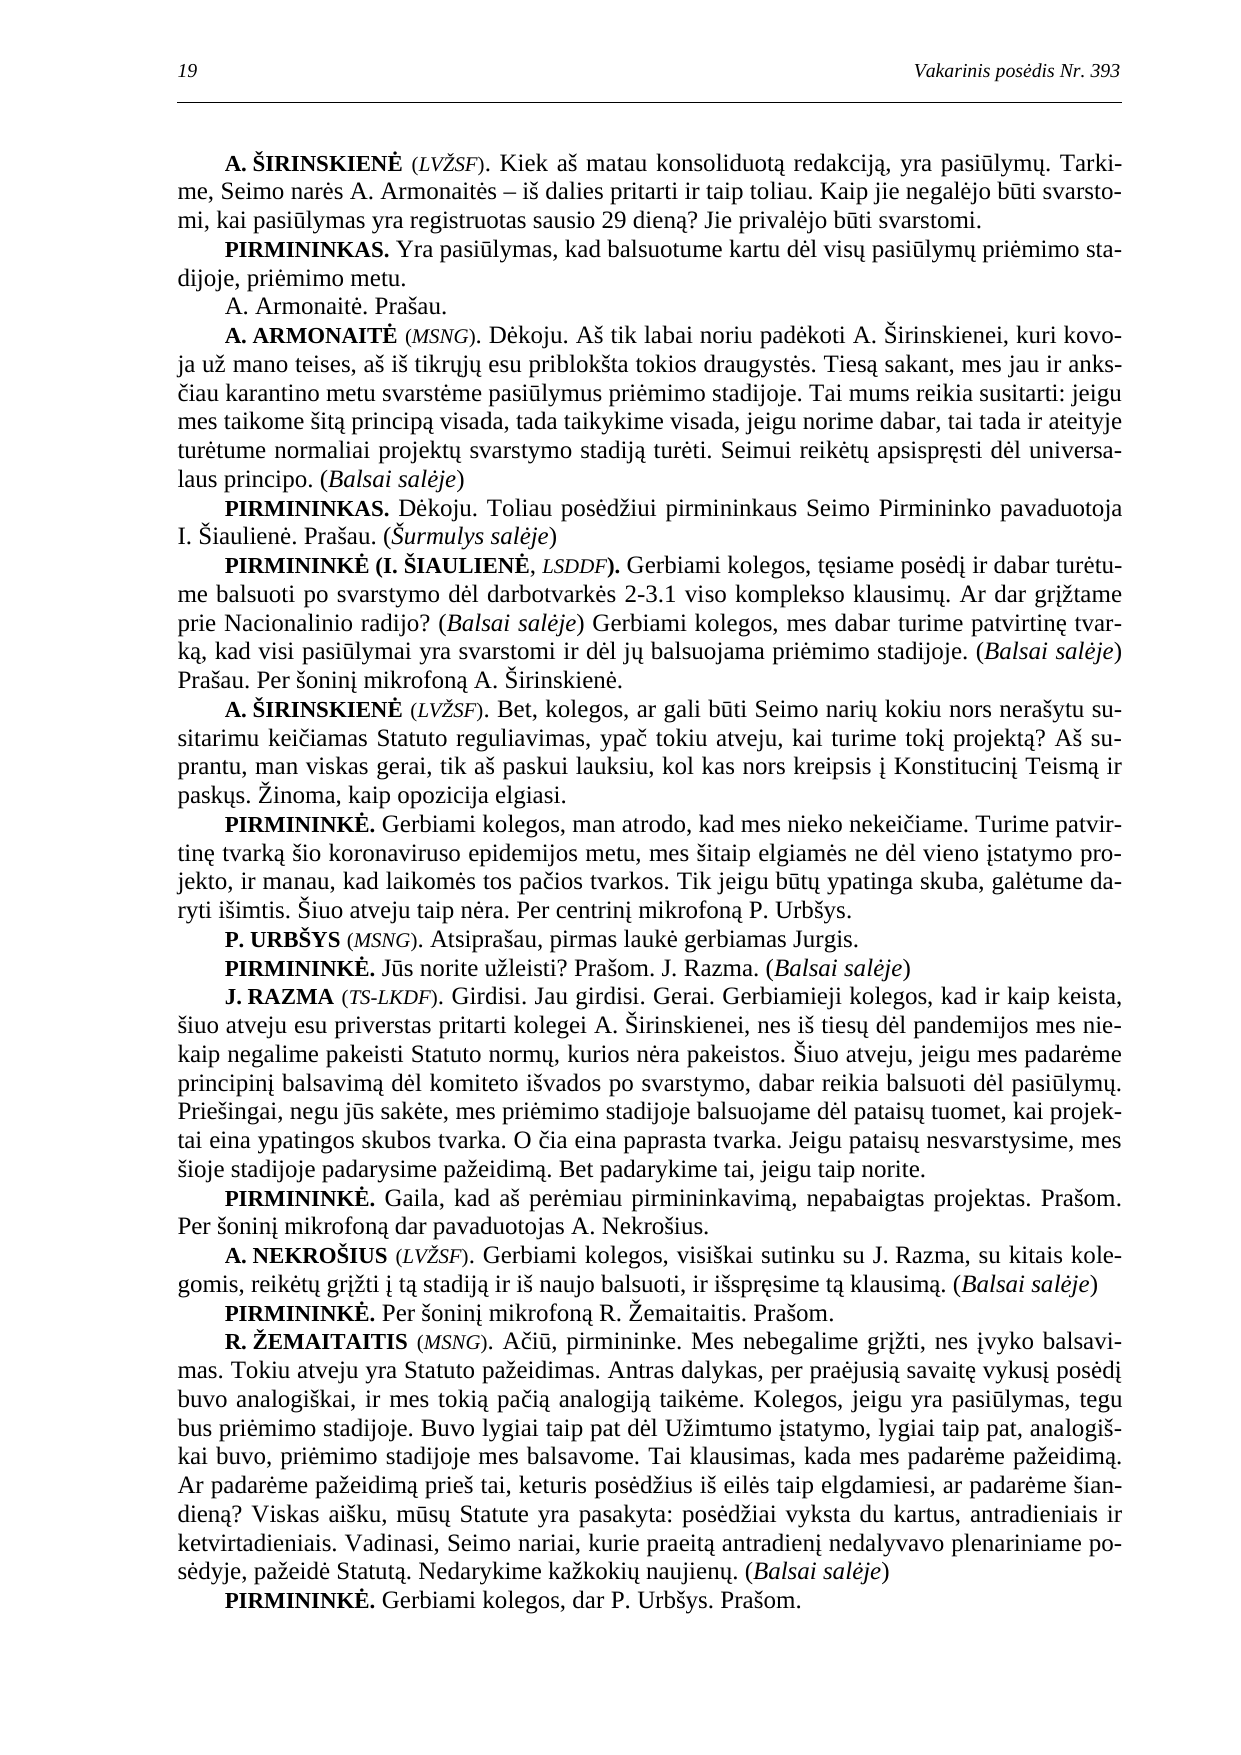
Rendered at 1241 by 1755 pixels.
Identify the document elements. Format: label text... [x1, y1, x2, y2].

text PIRMININKĖ. Ger­bia­mi ko­le­gos, dar P. Urb­šys. Pra­šom. [177, 1585, 1122, 1614]
text PIRMININKĖ. Per šo­ni­nį mik­ro­fo­ną R. Že­mai­tai­tis. Pra­šom. [177, 1298, 1122, 1326]
text A. ŠIRINSKIENĖ (LVŽSF). Kiek aš ma­tau kon­so­li­duo­tą re­dak­ci­ją, yra pa­siū­ly­mų. Tar­ki­me, Sei­mo na­rės A. Ar­mo­nai­tės – iš da­lies pri­tar­ti ir taip to­liau. Kaip jie ne­ga­lė­jo bū­ti svars­to­mi, kai pa­siū­ly­mas yra re­gist­ruo­tas sau­sio 29 die­ną? Jie pri­va­lė­jo bū­ti svars­to­mi. [177, 148, 1122, 234]
text P. URBŠYS (MSNG). At­si­pra­šau, pir­mas lau­kė ger­bia­mas Jur­gis. [177, 924, 1122, 953]
text PIRMININKĖ. Jūs no­ri­te už­leis­ti? Pra­šom. J. Raz­ma. (Bal­sai sa­lė­je) [177, 953, 1122, 981]
text PIRMININKĖ. Ger­bia­mi ko­le­gos, man at­ro­do, kad mes nie­ko ne­kei­čia­me. Tu­ri­me pa­tvir­ti­nę tvar­ką šio ko­ro­na­vi­ru­so epi­de­mi­jos me­tu, mes ši­taip el­gia­mės ne dėl vie­no įsta­ty­mo pro­jek­to, ir ma­nau, kad lai­ko­mės tos pa­čios tvar­kos. Tik jei­gu bū­tų ypa­tin­ga sku­ba, ga­lė­tu­me da­ry­ti iš­im­tis. Šiuo at­ve­ju taip nė­ra. Per cen­tri­nį mik­ro­fo­ną P. Urb­šys. [177, 809, 1122, 924]
text PIRMININKAS. Yra pa­siū­ly­mas, kad bal­suo­tu­me kar­tu dėl vi­sų pa­siū­ly­mų pri­ėmi­mo sta­di­jo­je, pri­ėmi­mo me­tu. [177, 234, 1122, 291]
text PIRMININKĖ. Gai­la, kad aš pe­rė­miau pir­mi­nin­ka­vi­mą, ne­pa­baig­tas pro­jek­tas. Pra­šom. Per šo­ni­nį mik­ro­fo­ną dar pa­va­duo­to­jas A. Ne­kro­šius. [177, 1183, 1122, 1240]
text A. ARMONAITĖ (MSNG). Dė­ko­ju. Aš tik la­bai no­riu pa­dė­ko­ti A. Ši­rins­kie­nei, ku­ri ko­vo­ja už ma­no tei­ses, aš iš tik­rų­jų esu pri­blokš­ta to­kios drau­gys­tės. Tie­są sa­kant, mes jau ir anks­čiau ka­ran­ti­no me­tu svars­tė­me pa­siū­ly­mus pri­ėmi­mo sta­di­jo­je. Tai mums rei­kia su­si­tar­ti: jei­gu mes tai­ko­me ši­tą prin­ci­pą vi­sa­da, ta­da tai­ky­ki­me vi­sa­da, jei­gu no­ri­me da­bar, tai ta­da ir at­ei­ty­je tu­rė­tu­me nor­ma­liai pro­jek­tų svars­ty­mo sta­di­ją tu­rė­ti. Sei­mui rei­kė­tų ap­si­spręs­ti dėl uni­ver­sa­laus prin­ci­po. (Bal­sai sa­lė­je) [177, 320, 1122, 493]
text PIRMININKAS. Dė­ko­ju. To­liau po­sė­džiui pir­mi­nin­kaus Sei­mo Pir­mi­nin­ko pa­va­duo­to­ja I. Šiau­lie­nė. Pra­šau. (Šur­mu­lys sa­lė­je) [177, 493, 1122, 550]
text A. ŠIRINSKIENĖ (LVŽSF). Bet, ko­le­gos, ar ga­li bū­ti Sei­mo na­rių ­ko­kiu nors ne­ra­šy­tu su­si­ta­ri­mu kei­čia­mas Sta­tu­to re­gu­lia­vi­mas, ypač to­kiu at­ve­ju, kai tu­ri­me to­kį pro­jek­tą? Aš su­pran­tu, man vis­kas ge­rai, tik aš pas­kui lauk­siu, kol kas nors kreip­sis į Kon­sti­tu­ci­nį Teis­mą ir pa­skųs. Ži­no­ma, kaip opo­zi­ci­ja el­gia­si. [177, 694, 1122, 809]
text A. NEKROŠIUS (LVŽSF). Ger­bia­mi ko­le­gos, vi­siš­kai su­tin­ku su J. Raz­ma, su ki­tais ko­le­go­mis, rei­kė­tų grįž­ti į tą sta­di­ją ir iš nau­jo bal­suo­ti, ir iš­sprę­si­me tą klau­si­mą. (Bal­sai sa­lė­je) [177, 1240, 1122, 1298]
text PIRMININKĖ (I. ŠIAULIENĖ, LSDDF). Ger­bia­mi ko­le­gos, tę­sia­me po­sė­dį ir da­bar tu­rė­tu­me bal­suo­ti po svars­ty­mo dėl dar­bo­tvarkės 2-3.1 vi­so kom­plek­so klau­si­mų. Ar dar grįž­ta­me prie Na­cio­na­li­nio ra­di­jo? (Bal­sai sa­lė­je) Ger­bia­mi ko­le­gos, mes da­bar tu­ri­me pa­tvir­ti­nę tvar­ką, kad vi­si pa­siū­ly­mai yra svars­to­mi ir dėl jų bal­suo­ja­ma pri­ėmi­mo sta­di­jo­je. (Bal­sai sa­lė­je) Pra­šau. Per šo­ni­nį mik­ro­fo­ną A. Ši­rins­kie­nė. [177, 550, 1122, 694]
text A. Ar­mo­nai­tė. Pra­šau. [177, 291, 1122, 320]
text J. RAZMA (TS-LKDF). Gir­di­si. Jau gir­di­si. Ge­rai. Ger­bia­mie­ji ko­le­gos, kad ir kaip keis­ta, šiuo at­ve­ju esu pri­vers­tas pri­tar­ti ko­le­gei A. Ši­rins­kie­nei, nes iš tie­sų dėl pan­de­mi­jos mes nie­kaip ne­ga­li­me pa­keis­ti Sta­tu­to nor­mų, ku­rios nė­ra pa­keis­tos. Šiuo at­ve­ju, jei­gu mes pa­da­rė­me prin­ci­pi­nį bal­sa­vi­mą dėl ko­mi­te­to iš­va­dos po svars­ty­mo, da­bar rei­kia bal­suo­ti dėl pa­siū­ly­mų. Prie­šin­gai, ne­gu jūs sa­kė­te, mes pri­ėmi­mo sta­di­jo­je bal­suo­ja­me dėl pa­tai­sų tuo­met, kai pro­jek­tai ei­na ypa­tin­gos sku­bos tvar­ka. O čia ei­na pa­pras­ta tvar­ka. Jei­gu pa­tai­sų ne­svars­ty­si­me, mes šio­je sta­di­jo­je pa­da­ry­si­me pa­žei­di­mą. Bet pa­da­ry­ki­me tai, jei­gu taip no­ri­te. [177, 981, 1122, 1183]
text R. ŽEMAITAITIS (MSNG). Ačiū, pir­mi­nin­ke. Mes ne­be­ga­li­me grįž­ti, nes įvy­ko bal­sa­vi­mas. To­kiu at­ve­ju yra Sta­tu­to pa­žei­di­mas. Ant­ras da­ly­kas, per pra­ėju­sią sa­vai­tę vy­ku­sį po­sė­dį bu­vo ana­lo­giš­kai, ir mes to­kią pa­čią ana­lo­gi­ją tai­kė­me. Ko­le­gos, jei­gu yra pa­siū­ly­mas, te­gu bus pri­ėmi­mo sta­di­jo­je. Bu­vo ly­giai taip pat dėl Už­im­tu­mo įsta­ty­mo, ly­giai taip pat, ana­lo­giš­kai bu­vo, pri­ėmi­mo sta­di­jo­je mes bal­sa­vo­me. Tai klau­si­mas, ka­da mes pa­da­rė­me pa­žei­di­mą. Ar pa­da­rė­me pa­žei­di­mą prieš tai, ke­tu­ris po­sė­džius iš ei­lės taip elg­da­mie­si, ar pa­da­rė­me šian­die­ną? Vis­kas aiš­ku, mū­sų Sta­tu­te yra pa­sa­ky­ta: po­sė­džiai vyks­ta du kar­tus, ant­ra­die­niais ir ket­vir­ta­die­niais. Va­di­na­si, Sei­mo na­riai, ku­rie pra­ei­tą ant­ra­die­nį ne­da­ly­va­vo ple­na­ri­nia­me po­sė­dy­je, pa­žei­dė Sta­tu­tą. Ne­da­ry­ki­me kaž­ko­kių nau­jie­nų. (Bal­sai sa­lė­je) [177, 1326, 1122, 1585]
